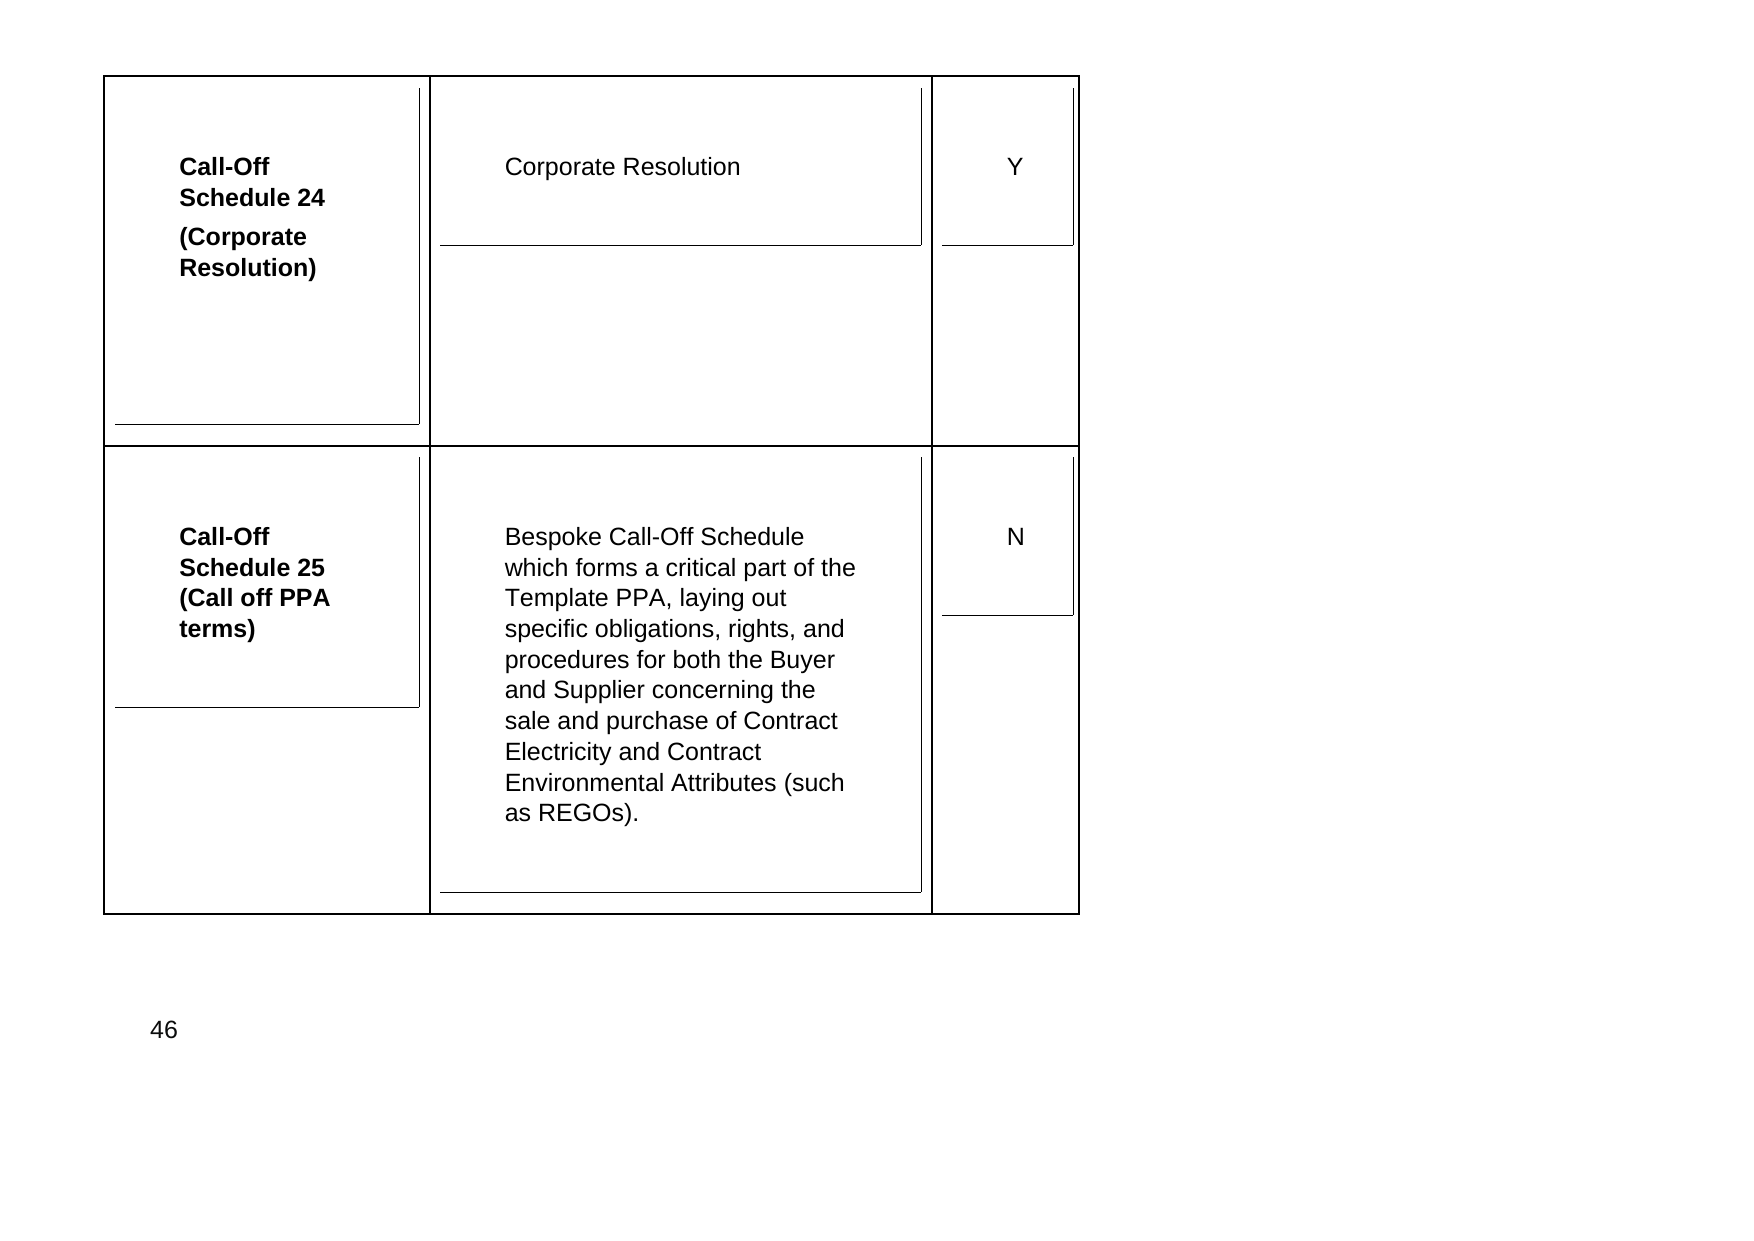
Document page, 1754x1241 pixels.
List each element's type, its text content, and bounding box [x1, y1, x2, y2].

table_cell N [933, 447, 1078, 912]
table_cell Corporate Resolution [431, 77, 931, 445]
table_cell Call-Off Schedule 25 (Call off PPA terms) [105, 447, 429, 912]
table_cell Y [933, 77, 1078, 445]
table_cell Call-Off Schedule 24 (Corporate Resolution) [105, 77, 429, 445]
table_cell Bespoke Call-Off Schedule which forms a critical part of the Template PPA, laying out specific obligations, rights, and procedures for both the Buyer and Supplier concerning the sale and purchase of Contract Electricity and Contract Environmental Attributes (such as REGOs). [431, 447, 931, 912]
